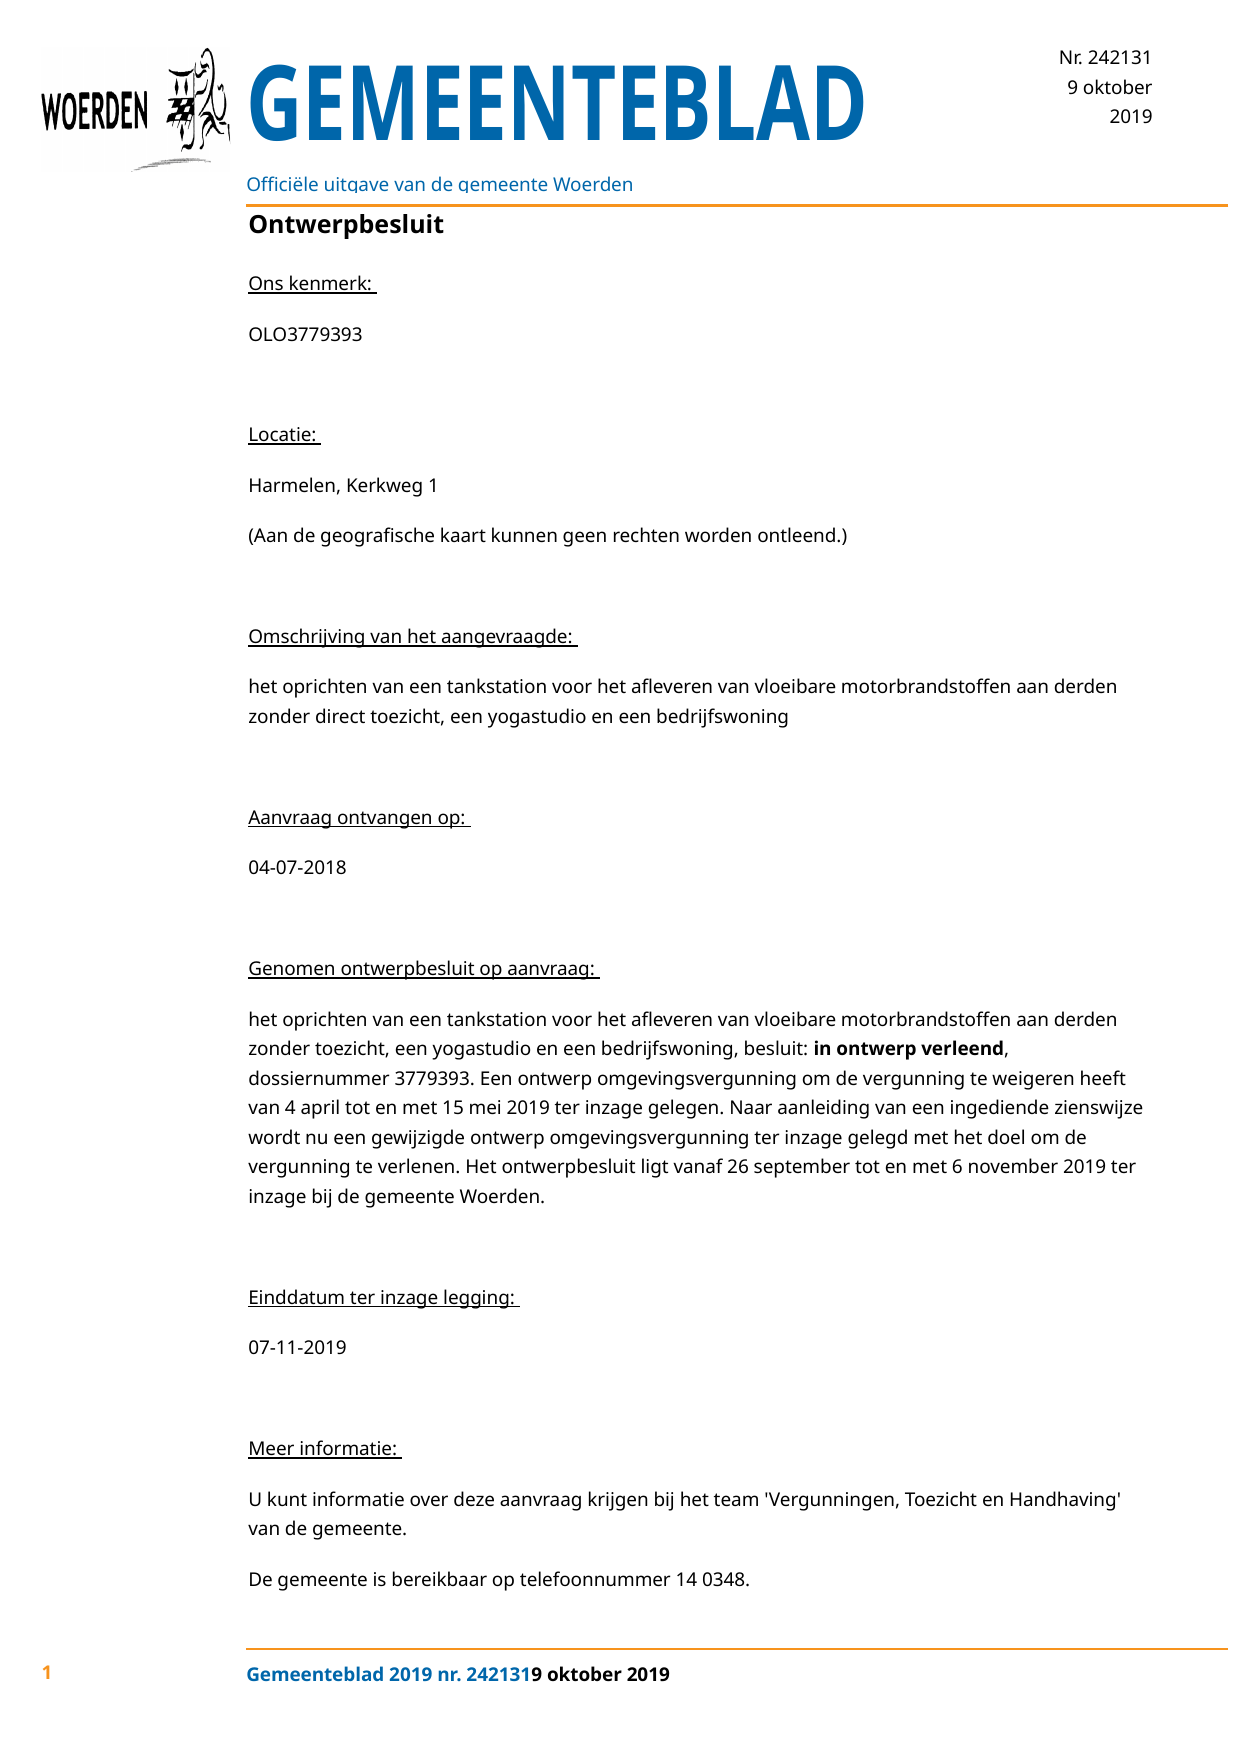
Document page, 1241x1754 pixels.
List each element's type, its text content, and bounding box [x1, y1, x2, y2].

text Meer informatie: [248, 1435, 1152, 1461]
text 04-07-2018 [248, 854, 1152, 880]
text het oprichten van een tankstation voor het afleveren van vloeibare motorbrandstoffen aan derden zonder toezicht, een yogastudio en een bedrijfswoning, besluit: in ontwerp verleend, dossiernummer 3779393. Een ontwerp omgevingsvergunning om de vergunning te weigeren heeft van 4 april tot en met 15 mei 2019 ter inzage gelegen. Naar aanleiding van een ingediende zienswijze wordt nu een gewijzigde ontwerp omgevingsvergunning ter inzage gelegd met het doel om de vergunning te verlenen. Het ontwerpbesluit ligt vanaf 26 september tot en met 6 november 2019 ter inzage bij de gemeente Woerden. [248, 1006, 1152, 1209]
text Einddatum ter inzage legging: [248, 1284, 1152, 1310]
text Omschrijving van het aangevraagde: [248, 623, 1152, 649]
text U kunt informatie over deze aanvraag krijgen bij het team 'Vergunningen, Toezicht en Handhaving' van de gemeente. [248, 1486, 1152, 1541]
picture [41, 47, 231, 172]
text 07-11-2019 [248, 1334, 1152, 1360]
text (Aan de geografische kaart kunnen geen rechten worden ontleend.) [248, 522, 1152, 548]
text De gemeente is bereikbaar op telefoonnummer 14 0348. [248, 1566, 1152, 1591]
text Harmelen, Kerkweg 1 [248, 472, 1152, 498]
text Locatie: [248, 422, 1152, 447]
text Aanvraag ontvangen op: [248, 804, 1152, 830]
text het oprichten van een tankstation voor het afleveren van vloeibare motorbrandstoffen aan derden zonder direct toezicht, een yogastudio en een bedrijfswoning [248, 674, 1152, 729]
text Ontwerpbesluit [248, 207, 1152, 241]
text Ons kenmerk: [248, 270, 1152, 296]
text Genomen ontwerpbesluit op aanvraag: [248, 955, 1152, 981]
text OLO3779393 [248, 321, 1152, 346]
